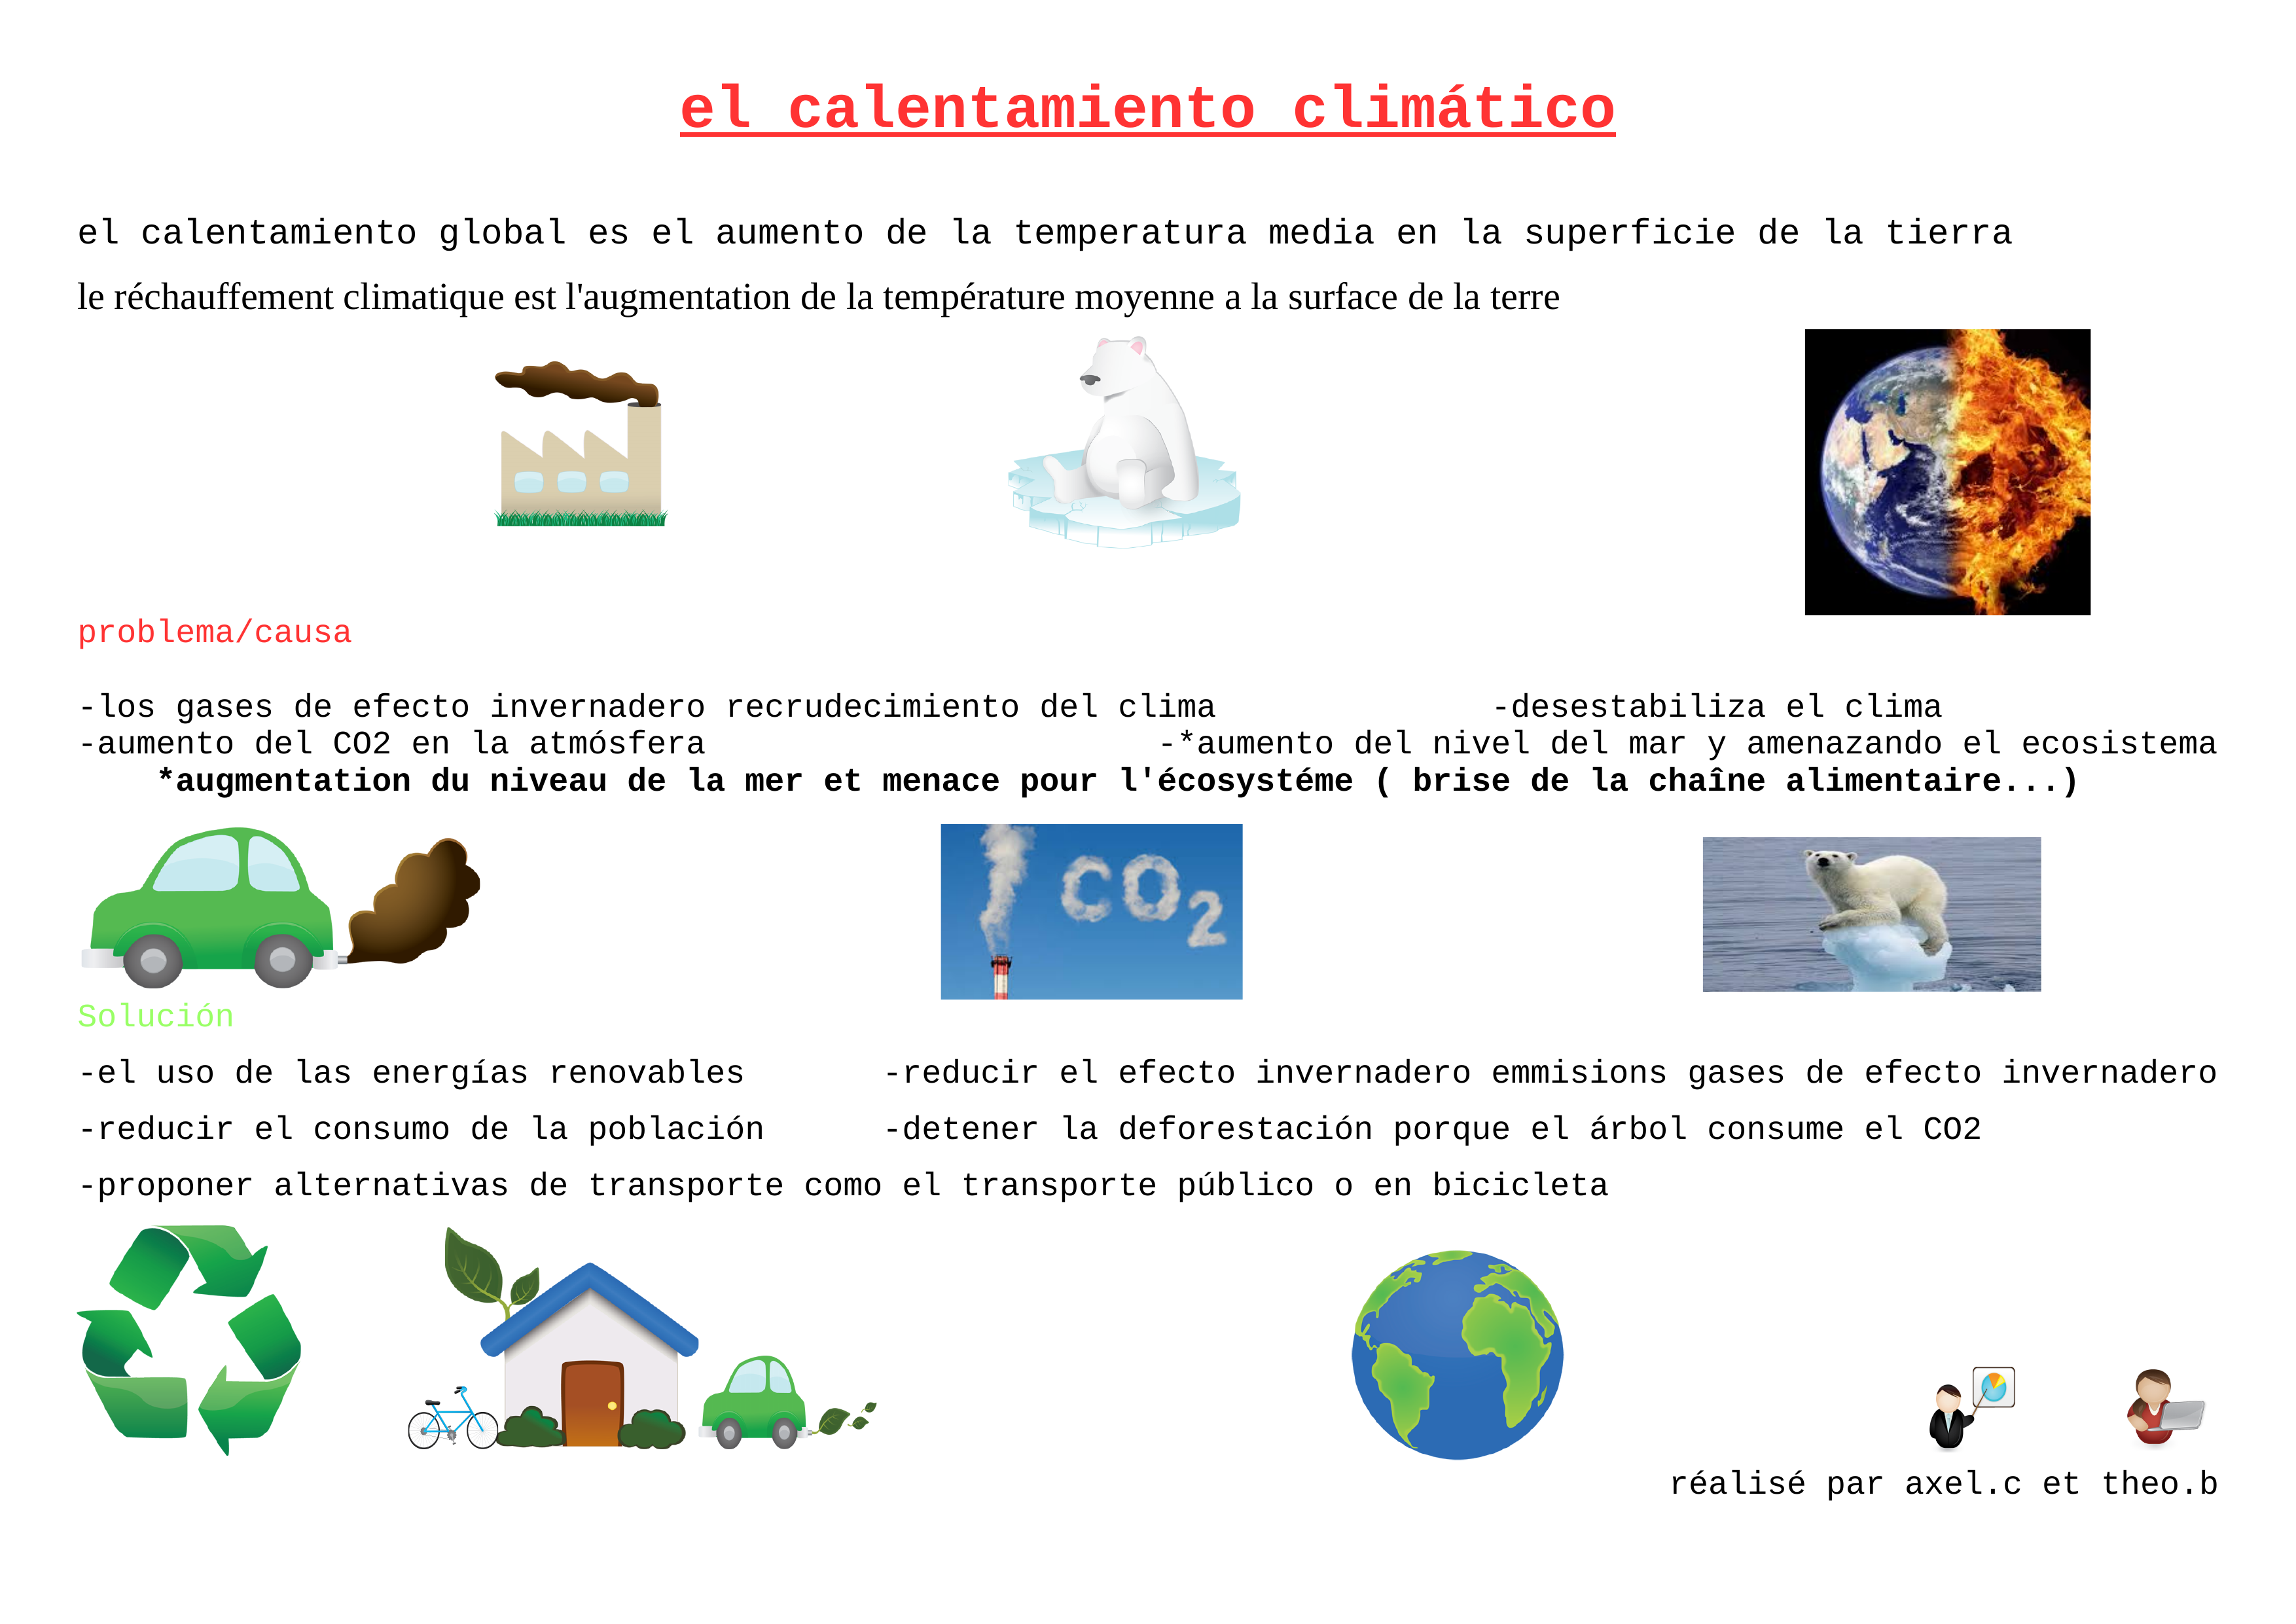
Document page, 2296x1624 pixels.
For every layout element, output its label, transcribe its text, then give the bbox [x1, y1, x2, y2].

picture [1702, 837, 2041, 992]
picture [1008, 334, 1241, 549]
text el calentamiento global es el aumento de la temperatura media en la superficie de la tierra [77, 214, 2219, 255]
picture [1804, 329, 2091, 615]
picture [1924, 1359, 2018, 1453]
text Solución [77, 816, 2219, 1036]
text le réchauffement climatique est l'augmentation de la température moyenne a la surface de la terre [77, 274, 2219, 317]
picture [81, 827, 480, 988]
text -aumento del CO2 en la atmósfera -*aumento del nivel del mar y amenazando el ecosistema [77, 727, 2219, 764]
picture [408, 1227, 877, 1449]
picture [2120, 1364, 2210, 1451]
text -proponer alternativas de transporte como el transporte público o en bicicleta [77, 1168, 2219, 1205]
text -reducir el consumo de la población -detener la deforestación porque el árbol consume el CO2 [77, 1112, 2219, 1149]
picture [1327, 1222, 1587, 1467]
picture [941, 824, 1243, 1000]
text -el uso de las energías renovables -reducir el efecto invernadero emmisions gases de efecto invernadero [77, 1055, 2219, 1092]
picture [77, 1225, 301, 1456]
text réalisé par axel.c et theo.b [77, 1225, 2219, 1504]
text el calentamiento climático [77, 77, 2219, 145]
text -los gases de efecto invernadero recrudecimiento del clima -desestabiliza el clima [77, 689, 2219, 727]
text *augmentation du niveau de la mer et menace pour l'écosystéme ( brise de la chaîne alimentaire...) [77, 764, 2219, 801]
text problema/causa [77, 317, 2219, 653]
picture [493, 361, 668, 526]
